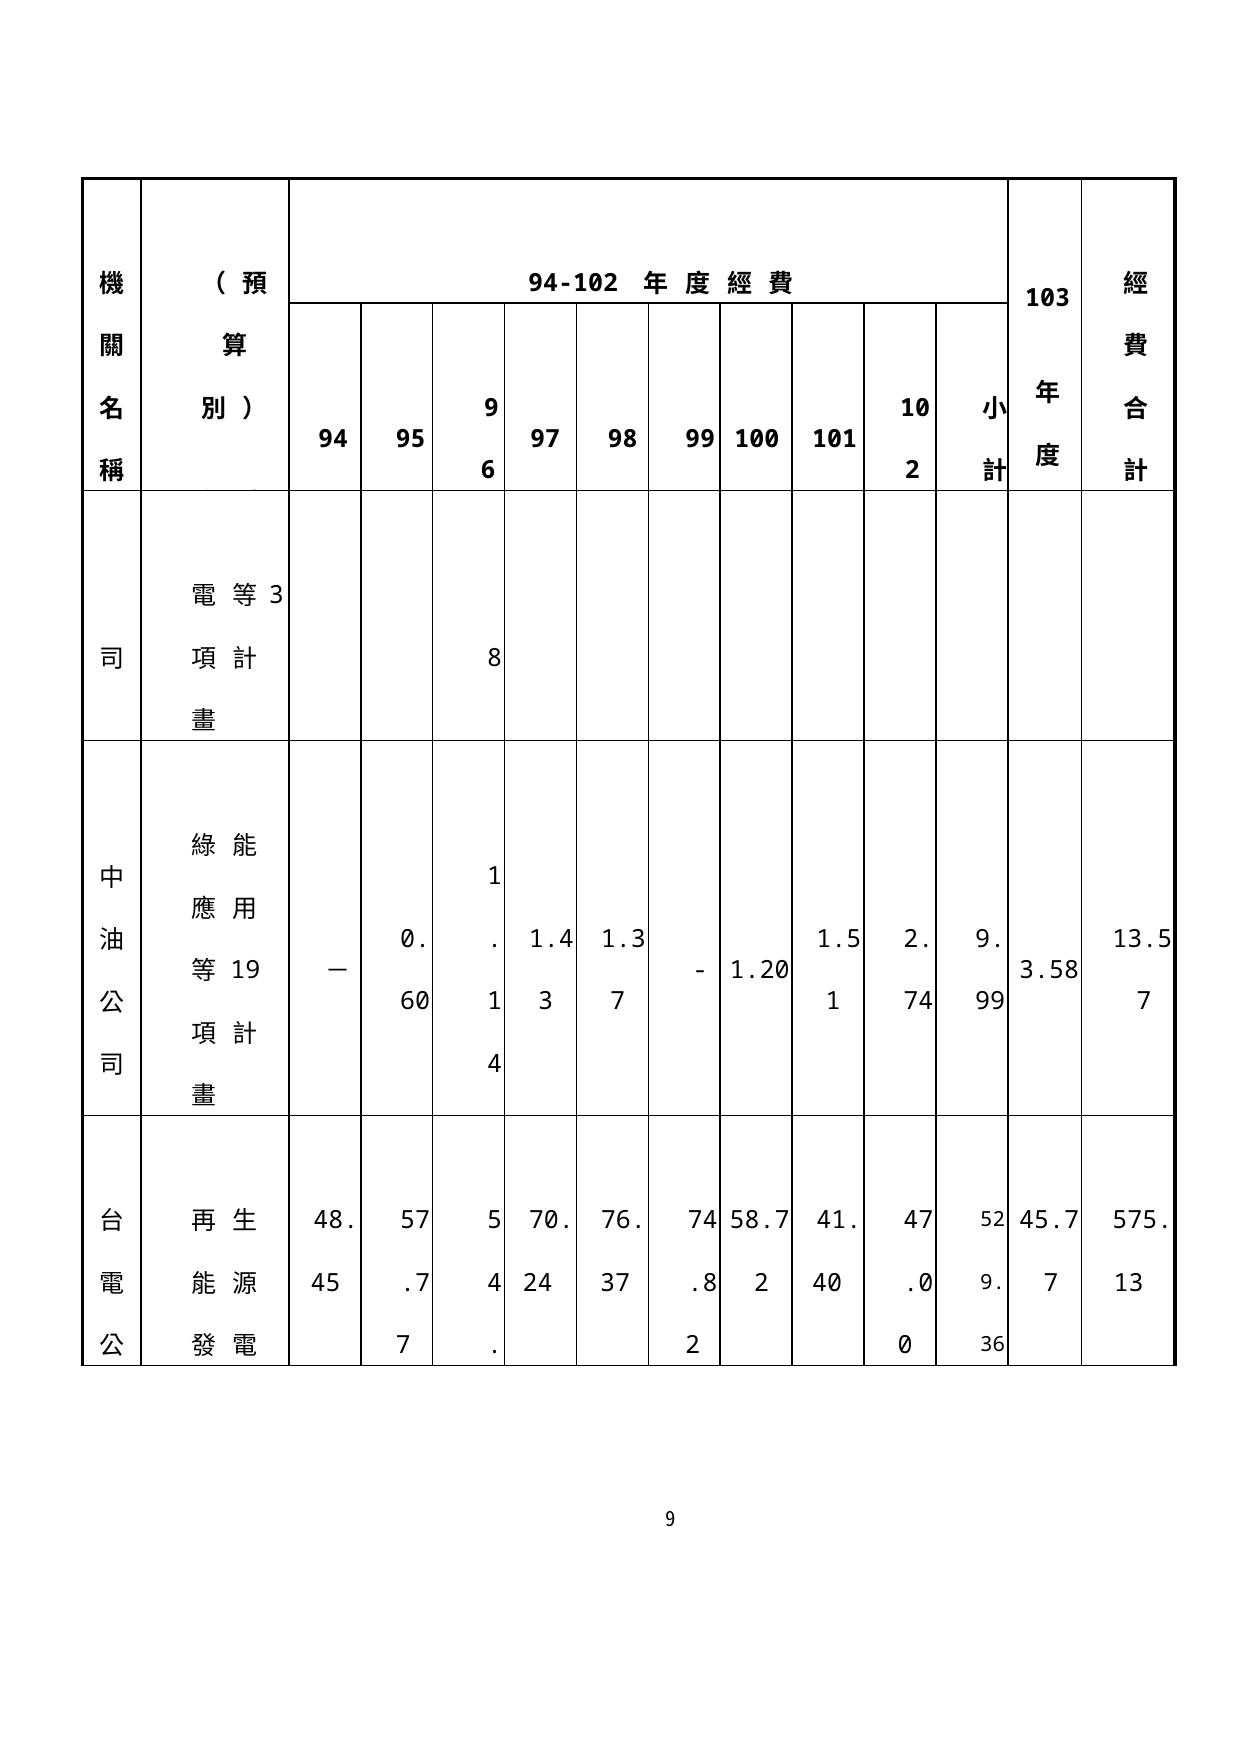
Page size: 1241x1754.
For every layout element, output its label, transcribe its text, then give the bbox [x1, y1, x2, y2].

table_cell 98 [577, 304, 648, 490]
table_cell 1.51 [793, 741, 863, 1115]
table_cell 中油公司 [84, 741, 140, 1115]
table_cell - [649, 741, 719, 1115]
table_cell 養豬場沼氣發電等3項計畫 [142, 491, 288, 740]
table_cell － [577, 491, 648, 740]
table_cell [721, 491, 791, 740]
table_cell － [649, 491, 719, 740]
table_cell 綠能應用等19項計畫 [142, 741, 288, 1115]
table_cell 9.99 [937, 741, 1007, 1115]
table_cell 45.77 [1009, 1116, 1081, 1365]
table_header 經費 合計 [1082, 180, 1173, 490]
table_cell [505, 491, 576, 740]
table_cell 575.13 [1082, 1116, 1173, 1365]
table_cell 76.37 [577, 1116, 648, 1365]
table_cell 57.77 [362, 1116, 432, 1365]
table_cell 8 [433, 491, 504, 740]
table_cell 70.24 [505, 1116, 576, 1365]
table_cell 1.14 [433, 741, 504, 1115]
table_cell [937, 491, 1007, 740]
table_cell 司 [84, 491, 140, 740]
table_cell [793, 491, 863, 740]
table_cell 1.20 [721, 741, 791, 1115]
table_cell 99 [649, 304, 719, 490]
table_header 94-102年度經費 [290, 180, 1007, 302]
table_cell － [290, 741, 360, 1115]
table_cell 95 [362, 304, 432, 490]
table_cell 97 [505, 304, 576, 490]
table_cell 48.45 [290, 1116, 360, 1365]
table_cell 3.58 [1009, 741, 1081, 1115]
table_cell 94 [290, 304, 360, 490]
table_cell 小計 [937, 304, 1007, 490]
table_cell 58.72 [721, 1116, 791, 1365]
table_header （預算別） 計畫名稱 [142, 180, 288, 490]
table_cell － [290, 491, 360, 740]
table_cell 96 [433, 304, 504, 490]
table_cell [1009, 491, 1081, 740]
table_cell 41.40 [793, 1116, 863, 1365]
table_cell 102 [865, 304, 935, 490]
table_cell 47.00 [865, 1116, 935, 1365]
table_cell － [362, 491, 432, 740]
table_cell [1082, 491, 1173, 740]
table_cell 54. [433, 1116, 504, 1365]
table_cell 1.37 [577, 741, 648, 1115]
table_header 103 年度 [1009, 180, 1081, 490]
table_cell [865, 491, 935, 740]
table_cell 台電公 [84, 1116, 140, 1365]
table_cell 529.36 [937, 1116, 1007, 1365]
table_cell 100 [721, 304, 791, 490]
table_cell 再生能源發電計畫(14項) [142, 1116, 288, 1365]
table_cell 0.60 [362, 741, 432, 1115]
table_cell 101 [793, 304, 863, 490]
table_cell 74.82 [649, 1116, 719, 1365]
table_header 機關 名稱 [84, 180, 140, 490]
table_cell 2.74 [865, 741, 935, 1115]
table_cell 1.43 [505, 741, 576, 1115]
table_cell 13.57 [1082, 741, 1173, 1115]
